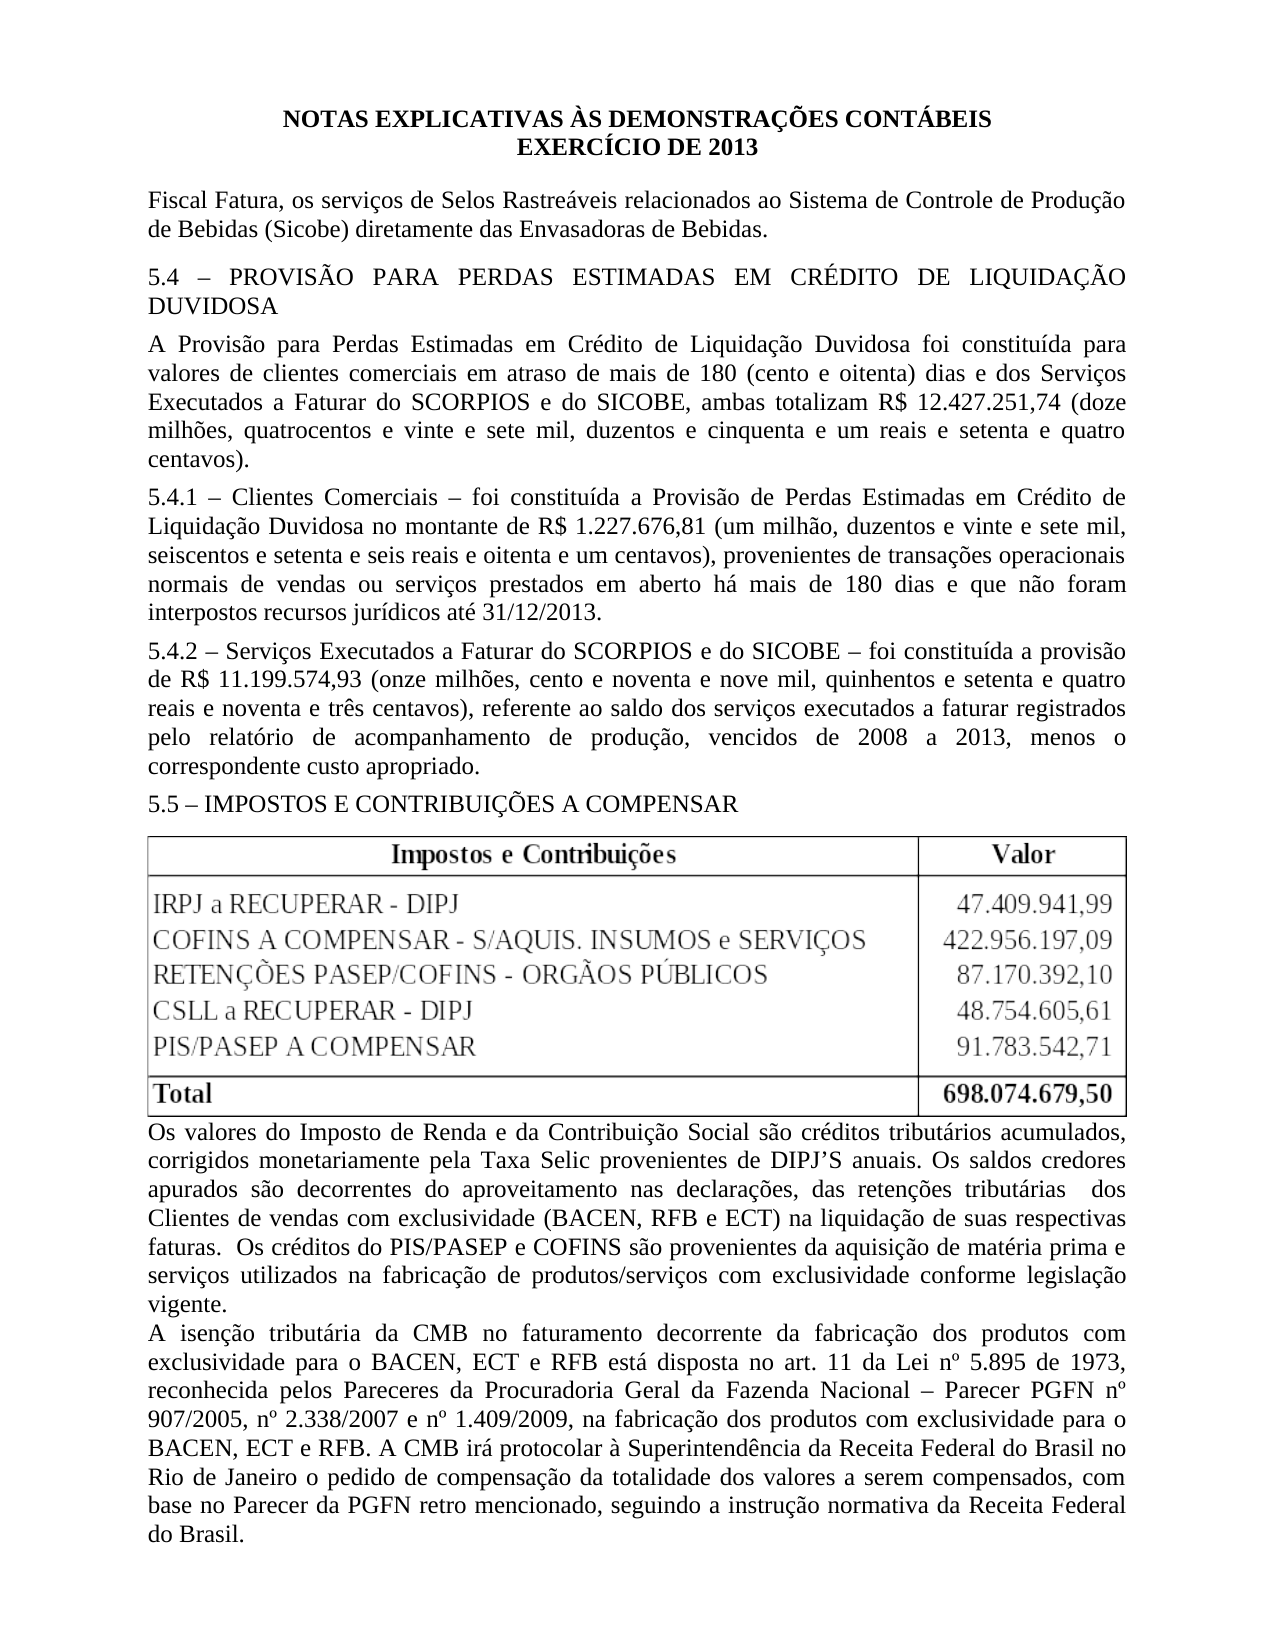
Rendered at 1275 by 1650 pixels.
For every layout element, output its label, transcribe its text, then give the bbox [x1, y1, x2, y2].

text A Provisão para Perdas Estimadas em Crédito de Liquidação Duvidosa foi constituída para valores de clientes comerciais em atraso de mais de 180 (cento e oitenta) dias e dos Serviços Executados a Faturar do SCORPIOS e do SICOBE, ambas totalizam R$ 12.427.251,74 (doze milhões, quatrocentos e vinte e sete mil, duzentos e cinquenta e um reais e setenta e quatro centavos). [148, 329, 1127, 473]
text 5.4.1 – Clientes Comerciais – foi constituída a Provisão de Perdas Estimadas em Crédito de Liquidação Duvidosa no montante de R$ 1.227.676,81 (um milhão, duzentos e vinte e sete mil, seiscentos e setenta e seis reais e oitenta e um centavos), provenientes de transações operacionais normais de vendas ou serviços prestados em aberto há mais de 180 dias e que não foram interpostos recursos jurídicos até 31/12/2013. [148, 482, 1127, 626]
text 5.5 – IMPOSTOS E CONTRIBUIÇÕES A COMPENSAR [148, 789, 1127, 818]
text A isenção tributária da CMB no faturamento decorrente da fabricação dos produtos com exclusividade para o BACEN, ECT e RFB está disposta no art. 11 da Lei nº 5.895 de 1973, reconhecida pelos Pareceres da Procuradoria Geral da Fazenda Nacional – Parecer PGFN nº 907/2005, nº 2.338/2007 e nº 1.409/2009, na fabricação dos produtos com exclusividade para o BACEN, ECT e RFB. A CMB irá protocolar à Superintendência da Receita Federal do Brasil no Rio de Janeiro o pedido de compensação da totalidade dos valores a serem compensados, com base no Parecer da PGFN retro mencionado, seguindo a instrução normativa da Receita Federal do Brasil. [148, 1318, 1127, 1548]
text Fiscal Fatura, os serviços de Selos Rastreáveis relacionados ao Sistema de Controle de Produção de Bebidas (Sicobe) diretamente das Envasadoras de Bebidas. [148, 185, 1127, 243]
text 5.4 – PROVISÃO PARA PERDAS ESTIMADAS EM CRÉDITO DE LIQUIDAÇÃO DUVIDOSA [148, 262, 1127, 319]
subtitle Os valores do Imposto de Renda e da Contribuição Social são créditos tributários acumulados, corrigidos monetariamente pela Taxa Selic provenientes de DIPJ’S anuais. Os saldos credores apurados são decorrentes do aproveitamento nas declarações, das retenções tributárias dos Clientes de vendas com exclusividade (BACEN, RFB e ECT) na liquidação de suas respectivas faturas. Os créditos do PIS/PASEP e COFINS são provenientes da aquisição de matéria prima e serviços utilizados na fabricação de produtos/serviços com exclusividade conforme legislação vigente. [148, 1117, 1127, 1318]
text 5.4.2 – Serviços Executados a Faturar do SCORPIOS e do SICOBE – foi constituída a provisão de R$ 11.199.574,93 (onze milhões, cento e noventa e nove mil, quinhentos e setenta e quatro reais e noventa e três centavos), referente ao saldo dos serviços executados a faturar registrados pelo relatório de acompanhamento de produção, vencidos de 2008 a 2013, menos o correspondente custo apropriado. [148, 636, 1127, 779]
